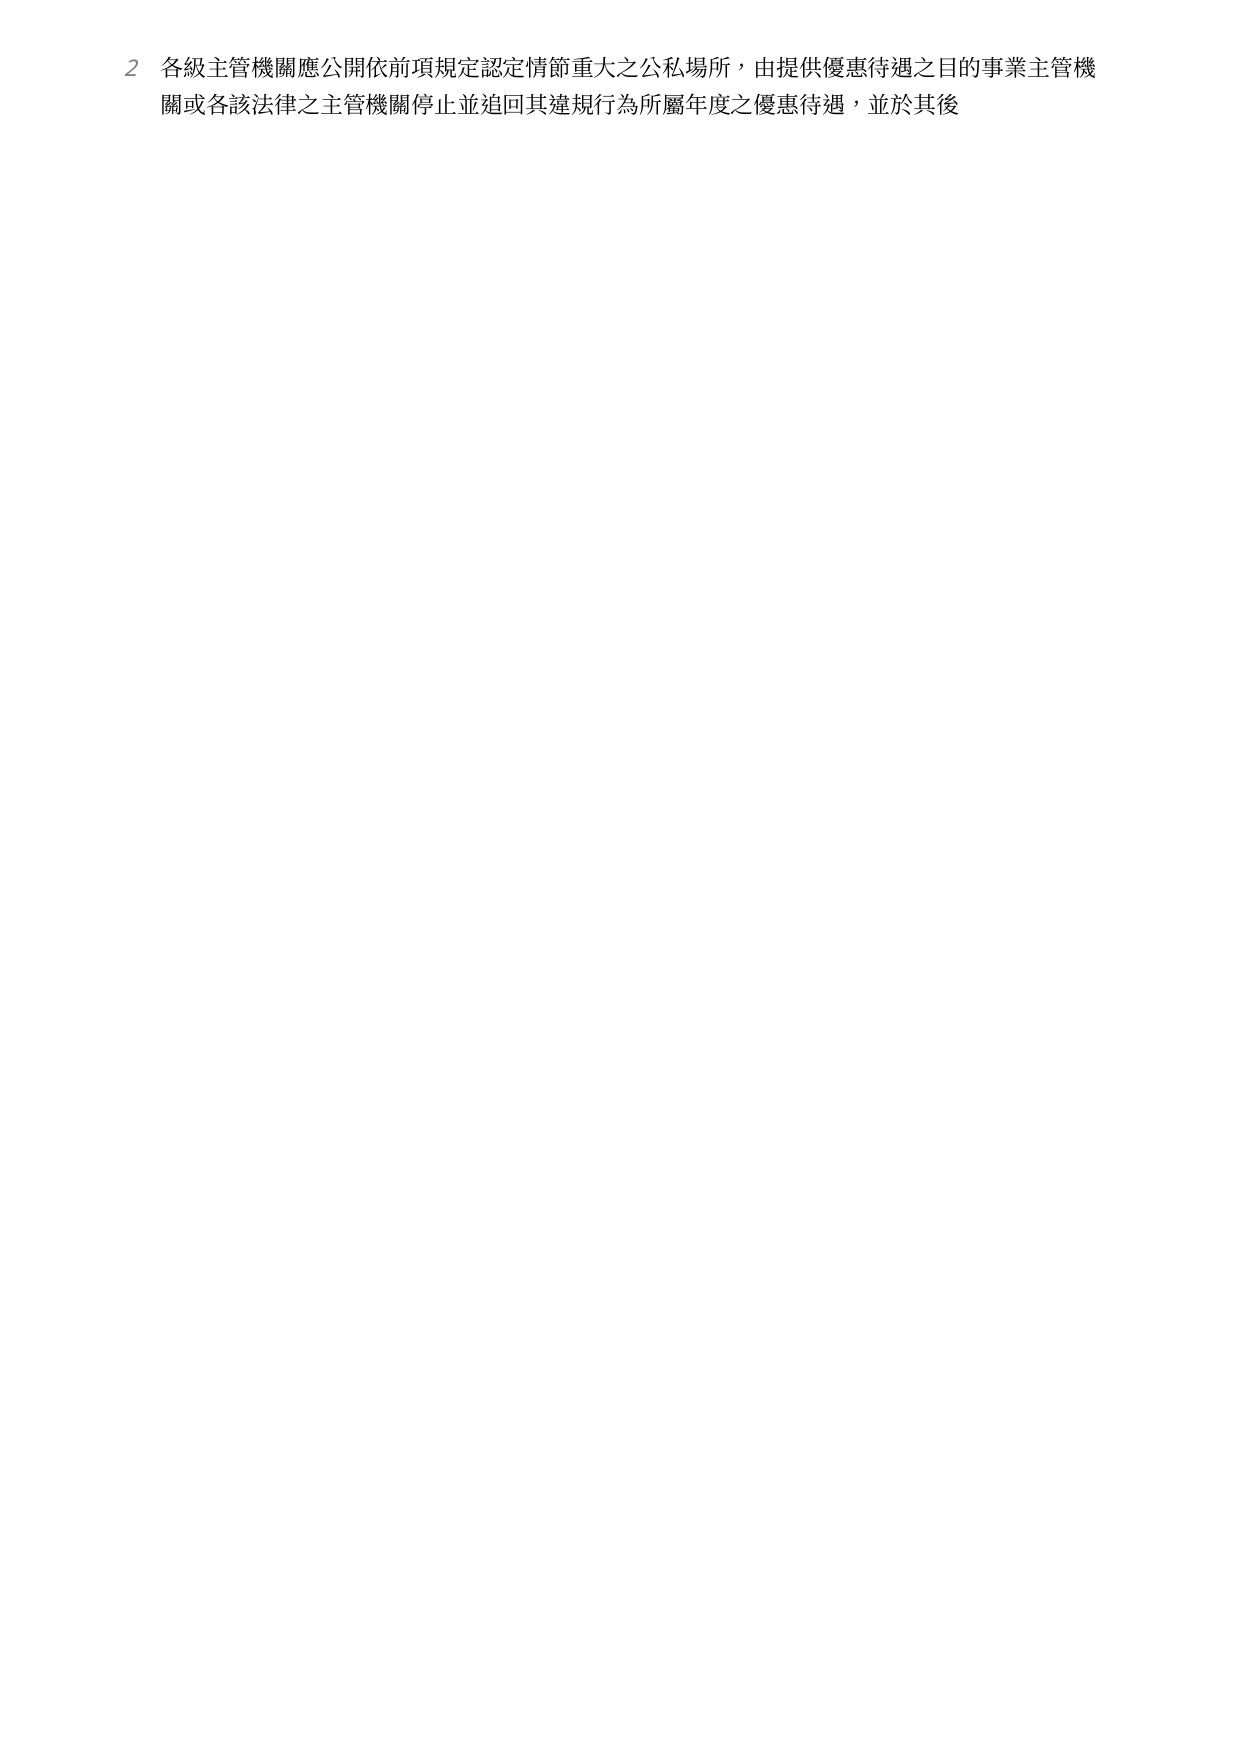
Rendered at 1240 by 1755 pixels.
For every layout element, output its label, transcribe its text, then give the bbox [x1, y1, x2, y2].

list 各級主管機關應公開依前項規定認定情節重大之公私場所，由提供優惠待遇之目的事業主管機關或各該法律之主管機關停止並追回其違規行為所屬年度之優惠待遇，並於其後 [123, 50, 1096, 120]
